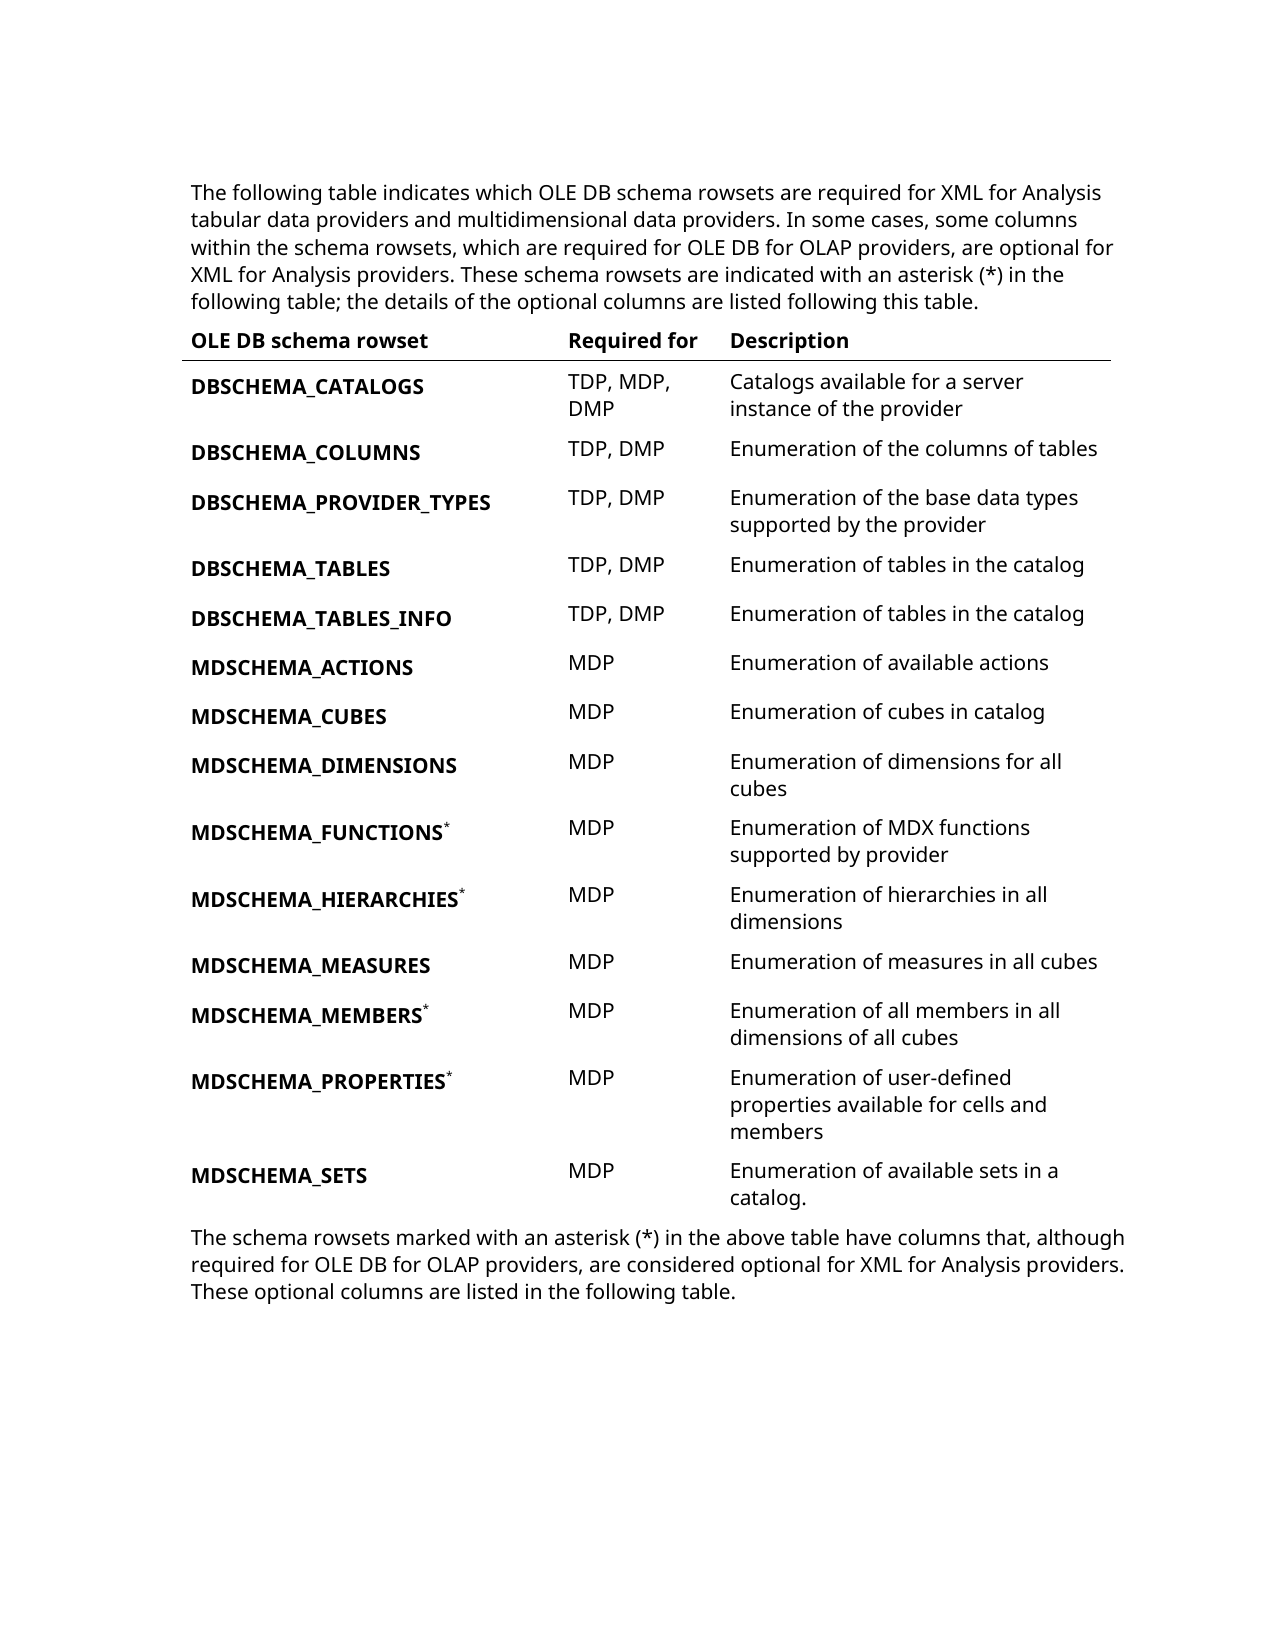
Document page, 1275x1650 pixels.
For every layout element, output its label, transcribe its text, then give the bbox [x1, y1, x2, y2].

table_cell MDSCHEMA_MEMBERS* [182, 990, 559, 1057]
table_cell Enumeration of dimensions for all cubes [721, 741, 1111, 808]
table_cell Enumeration of the base data types supported by the provider [721, 478, 1111, 544]
table_cell DBSCHEMA_TABLES [182, 544, 559, 593]
table_cell Enumeration of cubes in catalog [721, 692, 1111, 741]
table_cell TDP, DMP [560, 593, 721, 643]
table_cell MDSCHEMA_PROPERTIES* [182, 1057, 559, 1151]
table_cell Enumeration of available sets in a catalog. [721, 1151, 1111, 1217]
table_cell MDSCHEMA_HIERARCHIES* [182, 875, 559, 941]
table_header Required for [560, 321, 721, 360]
table_cell MDP [560, 1151, 721, 1217]
table_cell Enumeration of hierarchies in all dimensions [721, 875, 1111, 941]
table_cell Enumeration of all members in all dimensions of all cubes [721, 990, 1111, 1057]
text The schema rowsets marked with an asterisk (*) in the above table have columns that, although required for OLE DB for OLAP providers, are considered optional for XML for Analysis providers. These optional columns are listed in the following table. [191, 1224, 1128, 1305]
table_cell MDP [560, 692, 721, 741]
table_cell TDP, DMP [560, 478, 721, 544]
table_cell Enumeration of measures in all cubes [721, 941, 1111, 990]
table_cell Enumeration of tables in the catalog [721, 593, 1111, 643]
table_cell DBSCHEMA_COLUMNS [182, 428, 559, 477]
table_cell MDSCHEMA_FUNCTIONS* [182, 808, 559, 874]
table_cell MDP [560, 941, 721, 990]
table_cell MDP [560, 1057, 721, 1151]
table_cell Enumeration of user-defined properties available for cells and members [721, 1057, 1111, 1151]
table_cell MDSCHEMA_SETS [182, 1151, 559, 1217]
table_header OLE DB schema rowset [182, 321, 559, 360]
table_cell DBSCHEMA_TABLES_INFO [182, 593, 559, 643]
table_cell MDP [560, 808, 721, 874]
table_cell MDP [560, 741, 721, 808]
table_header Description [721, 321, 1111, 360]
table_cell MDP [560, 643, 721, 692]
table_cell Enumeration of available actions [721, 643, 1111, 692]
table_cell MDP [560, 875, 721, 941]
table_cell MDP [560, 990, 721, 1057]
table_cell MDSCHEMA_MEASURES [182, 941, 559, 990]
table_cell MDSCHEMA_DIMENSIONS [182, 741, 559, 808]
table_cell DBSCHEMA_PROVIDER_TYPES [182, 478, 559, 544]
table_cell TDP, DMP [560, 428, 721, 477]
table_cell Enumeration of tables in the catalog [721, 544, 1111, 593]
table_cell DBSCHEMA_CATALOGS [182, 361, 559, 428]
table_cell MDSCHEMA_ACTIONS [182, 643, 559, 692]
table_cell Enumeration of the columns of tables [721, 428, 1111, 477]
table_cell Enumeration of MDX functions supported by provider [721, 808, 1111, 874]
table_cell TDP, MDP, DMP [560, 361, 721, 428]
table_cell Catalogs available for a server instance of the provider [721, 361, 1111, 428]
table_cell TDP, DMP [560, 544, 721, 593]
table_cell MDSCHEMA_CUBES [182, 692, 559, 741]
text The following table indicates which OLE DB schema rowsets are required for XML for Analysis tabular data providers and multidimensional data providers. In some cases, some columns within the schema rowsets, which are required for OLE DB for OLAP providers, are optional for XML for Analysis providers. These schema rowsets are indicated with an asterisk (*) in the following table; the details of the optional columns are listed following this table. [191, 179, 1128, 314]
